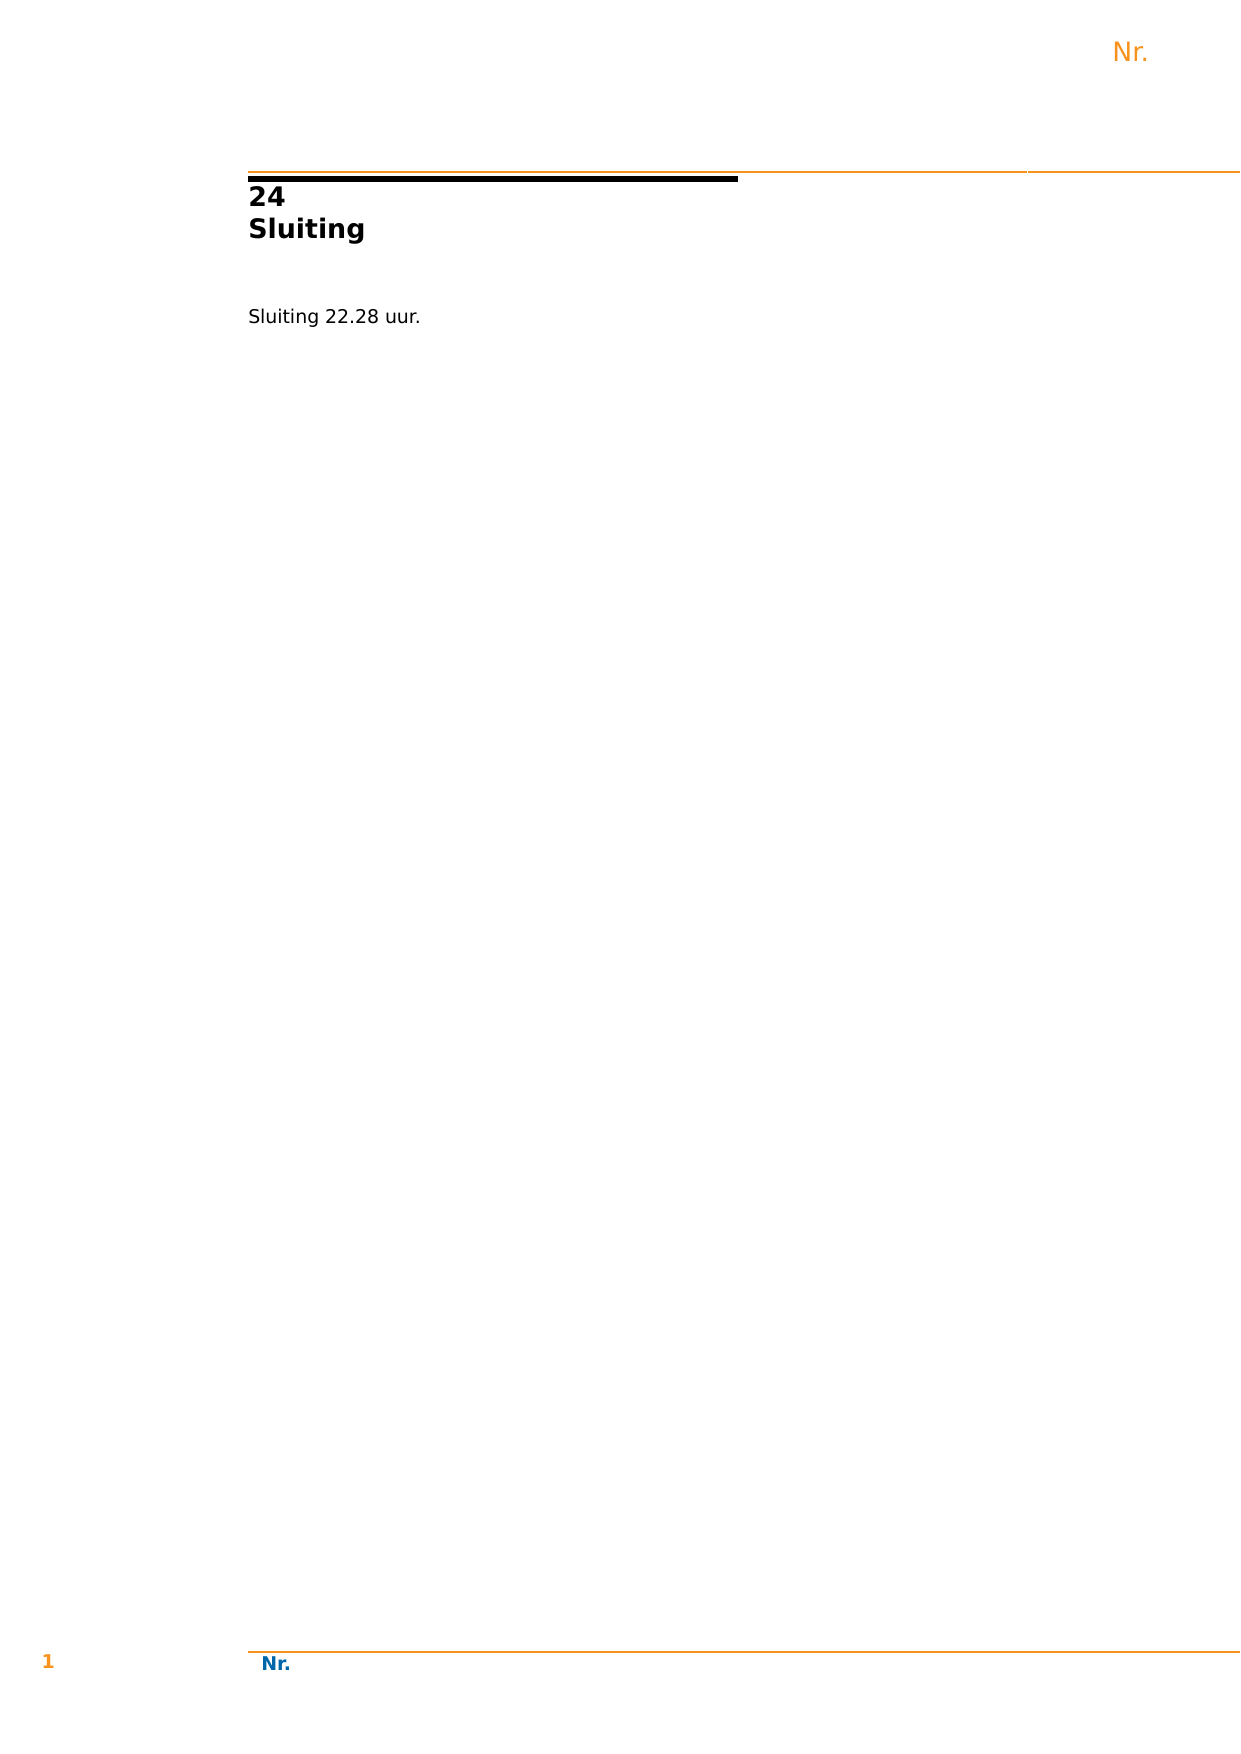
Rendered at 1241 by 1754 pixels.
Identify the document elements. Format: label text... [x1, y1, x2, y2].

title 24 Sluiting [248, 182, 691, 244]
text Sluiting 22.28 uur. [248, 306, 691, 328]
